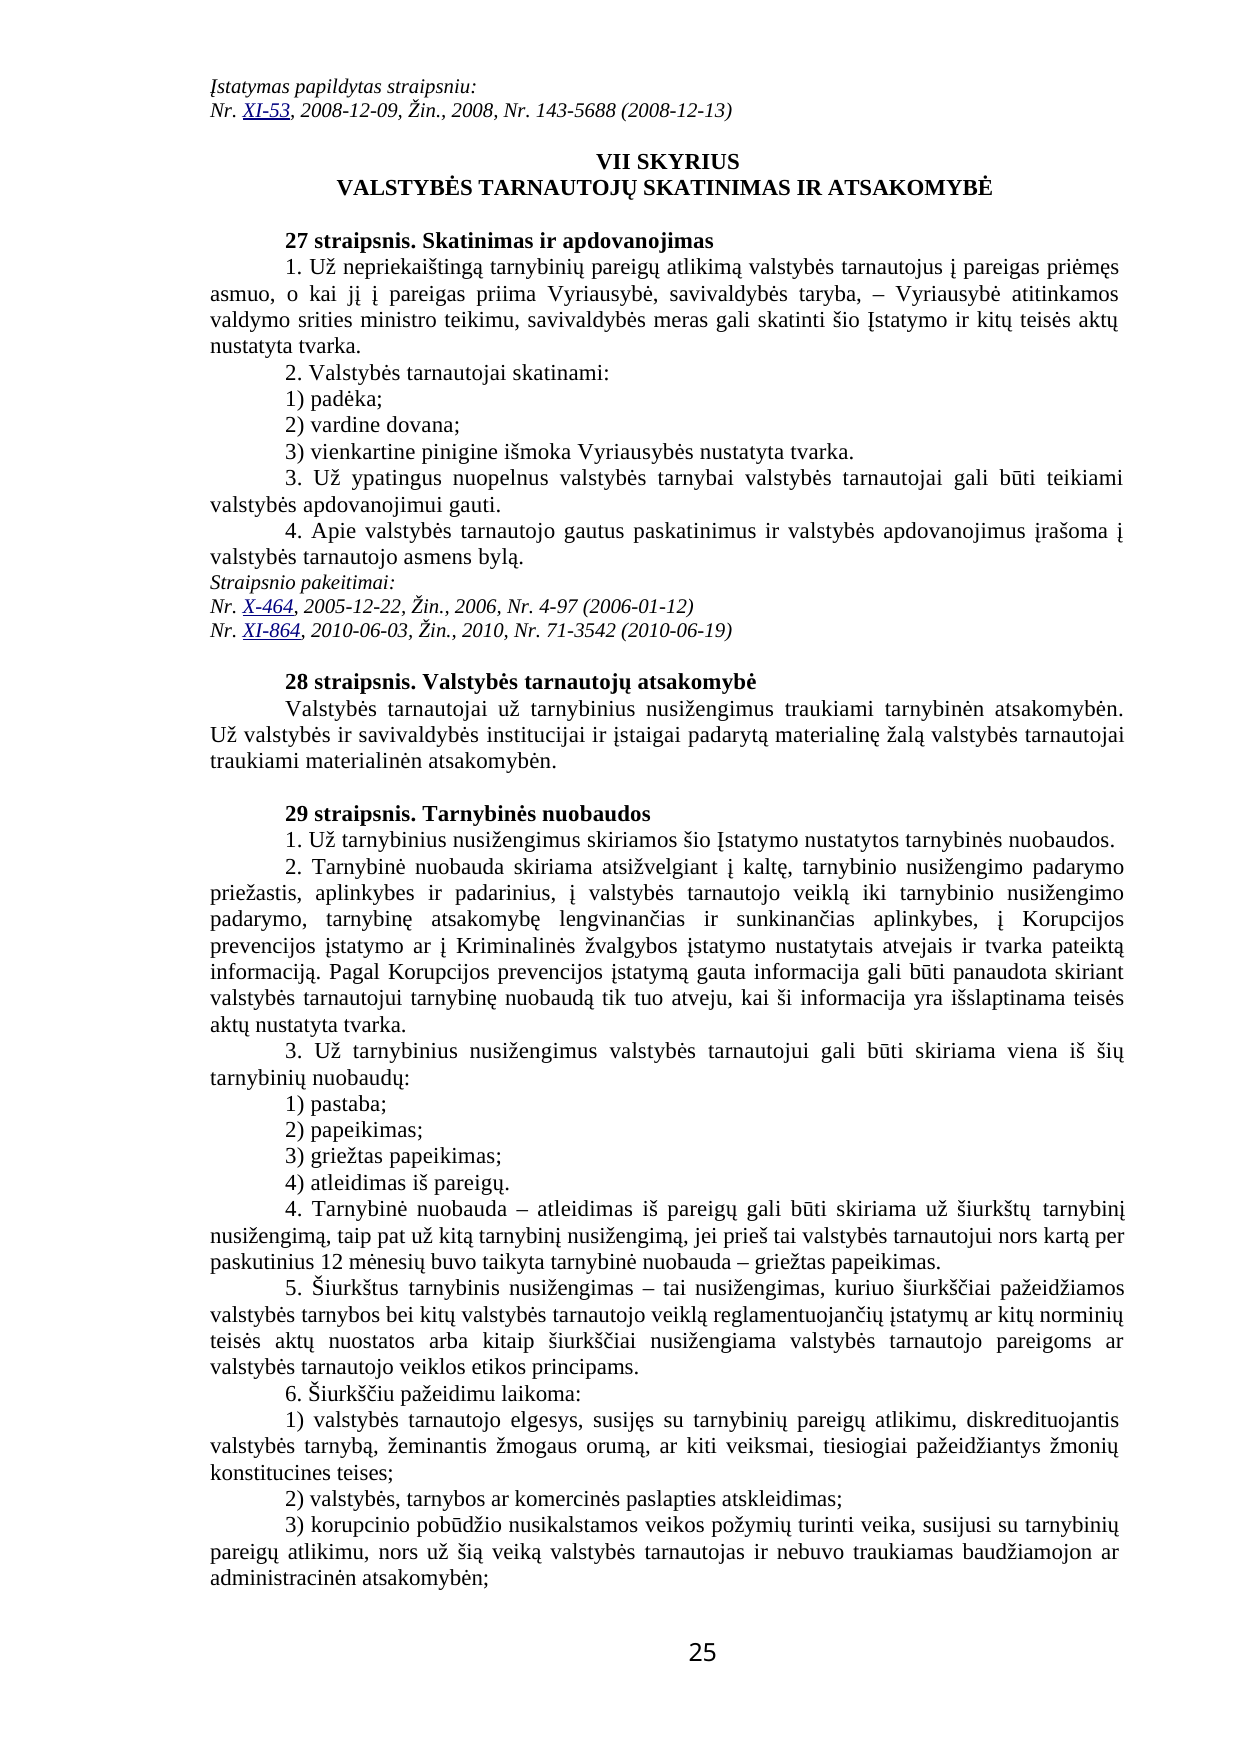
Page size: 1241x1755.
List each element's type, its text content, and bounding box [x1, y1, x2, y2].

text 1) padėka; [210, 385, 1126, 412]
text 2) valstybės, tarnybos ar komercinės paslapties atskleidimas; [210, 1485, 1120, 1512]
text 27 straipsnis. Skatinimas ir apdovanojimas [210, 227, 1126, 253]
text 2) papeikimas; [210, 1116, 1126, 1143]
text 3) korupcinio pobūdžio nusikalstamos veikos požymių turinti veika, susijusi su tarnybinių pareigų atlikimu, nors už šią veiką valstybės tarnautojas ir nebuvo traukiamas baudžiamojon ar administracinėn atsakomybėn; [210, 1512, 1120, 1591]
text 28 straipsnis. Valstybės tarnautojų atsakomybė [210, 668, 1126, 694]
text 1) pastaba; [210, 1090, 1126, 1116]
text 3. Už tarnybinius nusižengimus valstybės tarnautojui gali būti skiriama viena iš šių tarnybinių nuobaudų: [210, 1037, 1126, 1090]
text Nr. X-464, 2005-12-22, Žin., 2006, Nr. 4-97 (2006-01-12) [210, 594, 1120, 618]
text 1) valstybės tarnautojo elgesys, susijęs su tarnybinių pareigų atlikimu, diskredituojantis valstybės tarnybą, žeminantis žmogaus orumą, ar kiti veiksmai, tiesiogiai pažeidžiantys žmonių konstitucines teises; [210, 1406, 1120, 1485]
text 2) vardine dovana; [210, 412, 1126, 438]
text Nr. XI-864, 2010-06-03, Žin., 2010, Nr. 71-3542 (2010-06-19) [210, 618, 1120, 642]
text Straipsnio pakeitimai: [210, 570, 1126, 594]
text 1. Už nepriekaištingą tarnybinių pareigų atlikimą valstybės tarnautojus į pareigas priėmęs asmuo, o kai jį į pareigas priima Vyriausybė, savivaldybės taryba, – Vyriausybė atitinkamos valdymo srities ministro teikimu, savivaldybės meras gali skatinti šio Įstatymo ir kitų teisės aktų nustatyta tvarka. [210, 253, 1120, 359]
text Įstatymas papildytas straipsniu: [210, 73, 1126, 98]
text 1. Už tarnybinius nusižengimus skiriamos šio Įstatymo nustatytos tarnybinės nuobaudos. [210, 826, 1126, 853]
text 3) griežtas papeikimas; [210, 1143, 1126, 1169]
text 5. Šiurkštus tarnybinis nusižengimas – tai nusižengimas, kuriuo šiurkščiai pažeidžiamos valstybės tarnybos bei kitų valstybės tarnautojo veiklą reglamentuojančių įstatymų ar kitų norminių teisės aktų nuostatos arba kitaip šiurkščiai nusižengiama valstybės tarnautojo pareigoms ar valstybės tarnautojo veiklos etikos principams. [210, 1274, 1126, 1380]
text 3. Už ypatingus nuopelnus valstybės tarnybai valstybės tarnautojai gali būti teikiami valstybės apdovanojimui gauti. [210, 464, 1126, 517]
text Valstybės tarnautojai už tarnybinius nusižengimus traukiami tarnybinėn atsakomybėn. Už valstybės ir savivaldybės institucijai ir įstaigai padarytą materialinę žalą valstybės tarnautojai traukiami materialinėn atsakomybėn. [210, 694, 1126, 774]
text 2. Valstybės tarnautojai skatinami: [210, 359, 1126, 385]
subtitle VALSTYBĖS TARNAUTOJŲ SKATINIMAS IR ATSAKOMYBĖ [210, 174, 1126, 201]
text 29 straipsnis. Tarnybinės nuobaudos [210, 800, 1126, 826]
text 4. Tarnybinė nuobauda – atleidimas iš pareigų gali būti skiriama už šiurkštų tarnybinį nusižengimą, taip pat už kitą tarnybinį nusižengimą, jei prieš tai valstybės tarnautojui nors kartą per paskutinius 12 mėnesių buvo taikyta tarnybinė nuobauda – griežtas papeikimas. [210, 1195, 1126, 1274]
subtitle VII SKYRIUS [210, 148, 1126, 174]
text Nr. XI-53, 2008-12-09, Žin., 2008, Nr. 143-5688 (2008-12-13) [210, 98, 1120, 122]
text 3) vienkartine pinigine išmoka Vyriausybės nustatyta tvarka. [210, 438, 1126, 464]
text 6. Šiurkščiu pažeidimu laikoma: [210, 1380, 1120, 1406]
text 4. Apie valstybės tarnautojo gautus paskatinimus ir valstybės apdovanojimus įrašoma į valstybės tarnautojo asmens bylą. [210, 517, 1126, 570]
text 2. Tarnybinė nuobauda skiriama atsižvelgiant į kaltę, tarnybinio nusižengimo padarymo priežastis, aplinkybes ir padarinius, į valstybės tarnautojo veiklą iki tarnybinio nusižengimo padarymo, tarnybinę atsakomybę lengvinančias ir sunkinančias aplinkybes, į Korupcijos prevencijos įstatymo ar į Kriminalinės žvalgybos įstatymo nustatytais atvejais ir tvarka pateiktą informaciją. Pagal Korupcijos prevencijos įstatymą gauta informacija gali būti panaudota skiriant valstybės tarnautojui tarnybinę nuobaudą tik tuo atveju, kai ši informacija yra išslaptinama teisės aktų nustatyta tvarka. [210, 853, 1126, 1037]
text 4) atleidimas iš pareigų. [210, 1169, 1126, 1195]
